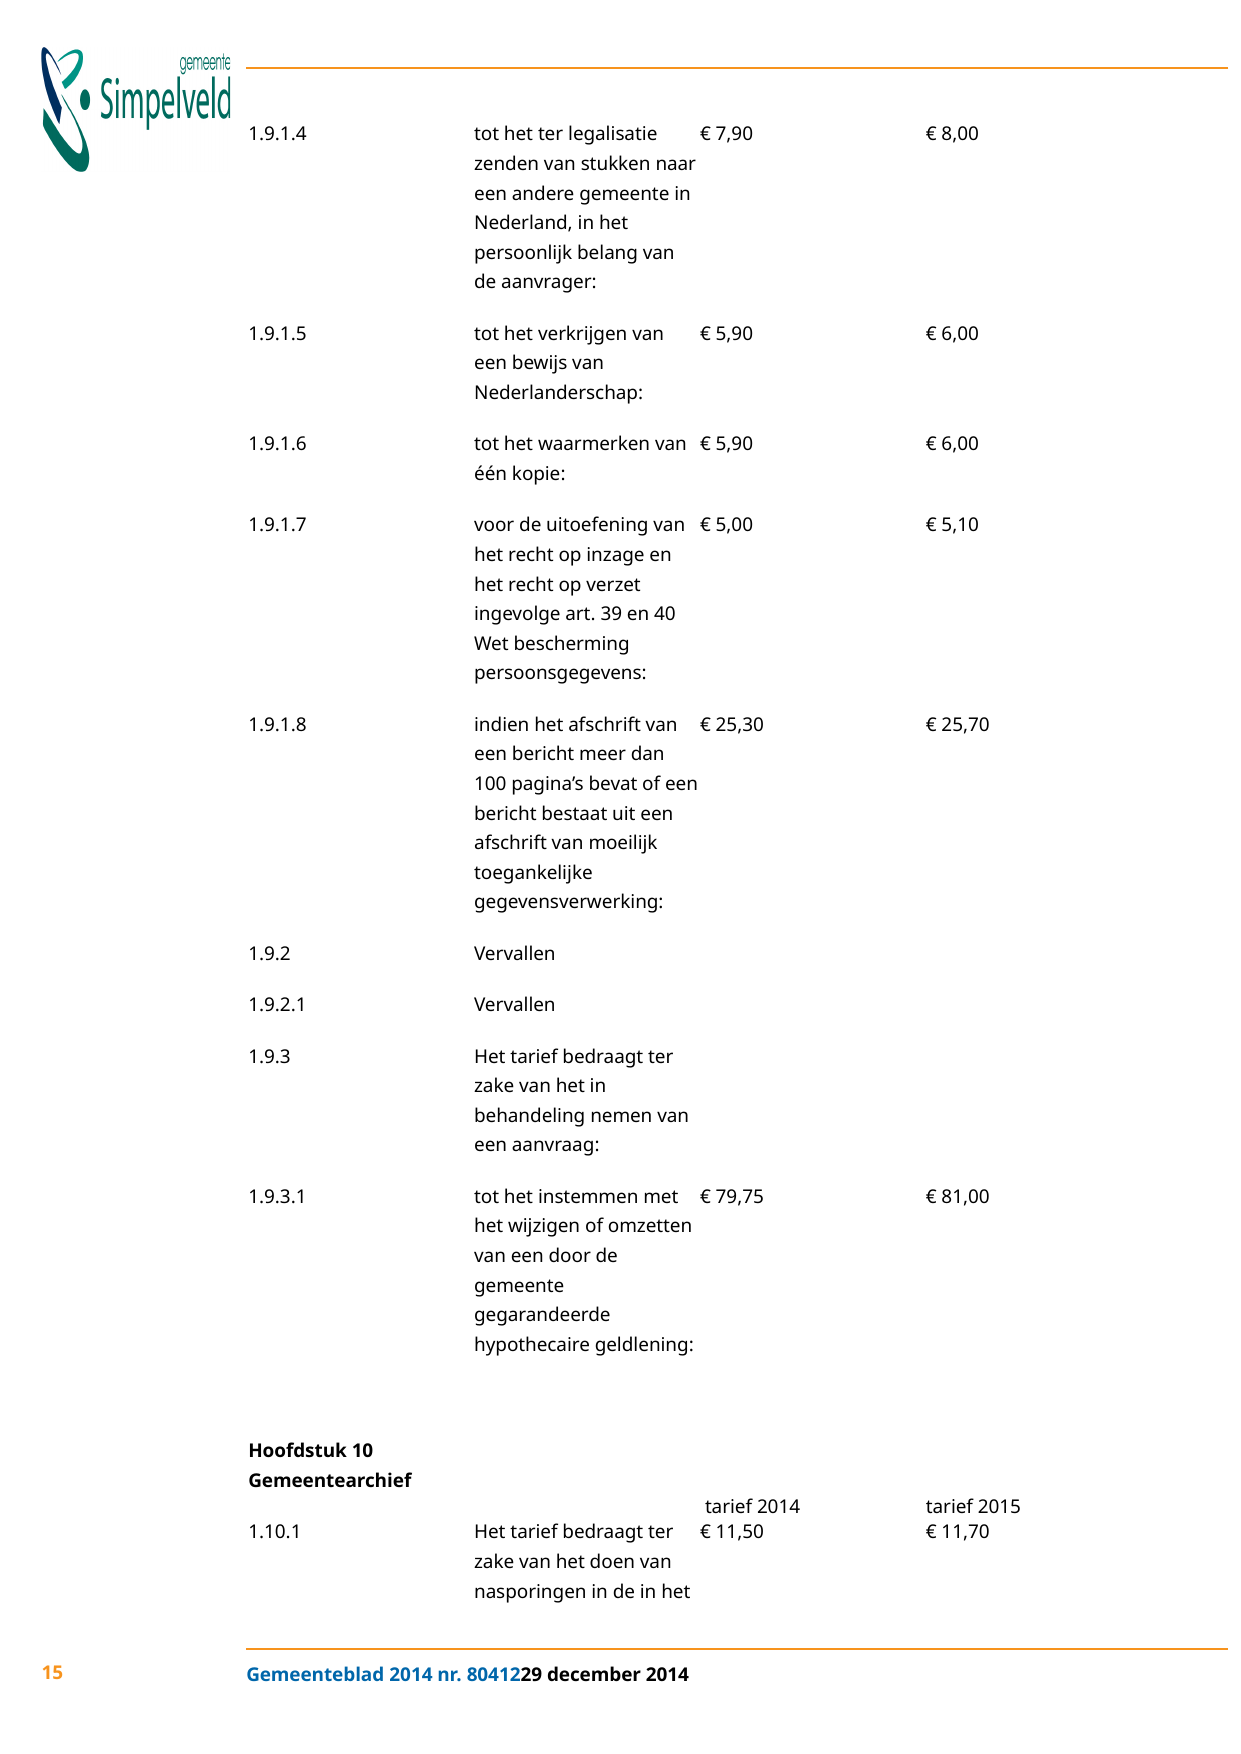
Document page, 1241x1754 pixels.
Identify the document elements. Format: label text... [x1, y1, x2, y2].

table_cell [700, 95, 926, 121]
table_cell [248, 966, 474, 991]
table_cell 1.9.1.6 [248, 431, 474, 486]
table_cell [926, 914, 1152, 940]
table_cell 1.9.2.1 [248, 991, 474, 1017]
table_cell indien het afschrift van een bericht meer dan 100 pagina’s bevat of een bericht bestaat uit een afschrift van moeilijk toegankelijke gegevensverwerking: [474, 711, 700, 914]
table_cell [926, 294, 1152, 320]
table_cell [474, 1493, 700, 1519]
table_cell [926, 95, 1152, 121]
table_cell € 11,70 [926, 1519, 1152, 1604]
table_cell [474, 294, 700, 320]
table_cell € 5,90 [700, 320, 926, 405]
table_cell [248, 95, 474, 121]
table_cell tarief 2015 [926, 1493, 1152, 1519]
table_cell 1.9.3.1 [248, 1183, 474, 1357]
table_cell [248, 486, 474, 512]
table_cell [474, 405, 700, 431]
table_cell tot het ter legalisatie zenden van stukken naar een andere gemeente in Nederland, in het persoonlijk belang van de aanvrager: [474, 121, 700, 294]
table_cell voor de uitoefening van het recht op inzage en het recht op verzet ingevolge art. 39 en 40 Wet bescherming persoonsgegevens: [474, 512, 700, 685]
table_cell [248, 1157, 474, 1183]
table_cell [926, 405, 1152, 431]
table_cell Het tarief bedraagt ter zake van het in behandeling nemen van een aanvraag: [474, 1043, 700, 1157]
table_cell 1.9.1.4 [248, 121, 474, 294]
table_cell Vervallen [474, 991, 700, 1017]
table_cell 1.9.1.5 [248, 320, 474, 405]
table_cell [474, 1157, 700, 1183]
table_cell tot het waarmerken van één kopie: [474, 431, 700, 486]
table_cell [926, 1017, 1152, 1043]
table_cell [248, 294, 474, 320]
table_header Hoofdstuk 10 Gemeentearchief [248, 1438, 474, 1493]
table_cell [700, 685, 926, 711]
table_cell € 6,00 [926, 431, 1152, 486]
table_cell € 5,00 [700, 512, 926, 685]
table_cell [474, 95, 700, 121]
table_cell [700, 914, 926, 940]
table_cell 1.9.2 [248, 940, 474, 966]
table_cell € 7,90 [700, 121, 926, 294]
table_cell € 6,00 [926, 320, 1152, 405]
table_cell [700, 1017, 926, 1043]
table_cell € 5,10 [926, 512, 1152, 685]
table_cell [474, 914, 700, 940]
table_cell tarief 2014 [700, 1493, 926, 1519]
table_cell 1.9.1.8 [248, 711, 474, 914]
table_cell 1.9.1.7 [248, 512, 474, 685]
table_cell [248, 1017, 474, 1043]
table_cell € 25,70 [926, 711, 1152, 914]
table_cell [700, 294, 926, 320]
table_cell [700, 966, 926, 991]
table_cell € 25,30 [700, 711, 926, 914]
table_cell tot het instemmen met het wijzigen of omzetten van een door de gemeente gegarandeerde hypothecaire geldlening: [474, 1183, 700, 1357]
picture [41, 47, 231, 172]
table_cell [248, 1493, 474, 1519]
table_cell [700, 486, 926, 512]
table_cell [700, 405, 926, 431]
table_header [474, 1438, 700, 1493]
table_cell [248, 685, 474, 711]
table_cell [474, 966, 700, 991]
table_cell 1.9.3 [248, 1043, 474, 1157]
table_cell € 8,00 [926, 121, 1152, 294]
table_cell [700, 1157, 926, 1183]
table_cell Vervallen [474, 940, 700, 966]
table_cell tot het verkrijgen van een bewijs van Nederlanderschap: [474, 320, 700, 405]
table_cell 1.10.1 [248, 1519, 474, 1604]
table_cell € 5,90 [700, 431, 926, 486]
table_cell [926, 1157, 1152, 1183]
table_cell € 11,50 [700, 1519, 926, 1604]
table_cell [474, 486, 700, 512]
table_cell € 79,75 [700, 1183, 926, 1357]
table_cell [926, 966, 1152, 991]
table_cell Het tarief bedraagt ter zake van het doen van nasporingen in de in het [474, 1519, 700, 1604]
table_cell € 81,00 [926, 1183, 1152, 1357]
table_cell [248, 405, 474, 431]
table_cell [248, 914, 474, 940]
table_cell [926, 685, 1152, 711]
table_cell [474, 685, 700, 711]
table_cell [474, 1017, 700, 1043]
table_cell [926, 486, 1152, 512]
